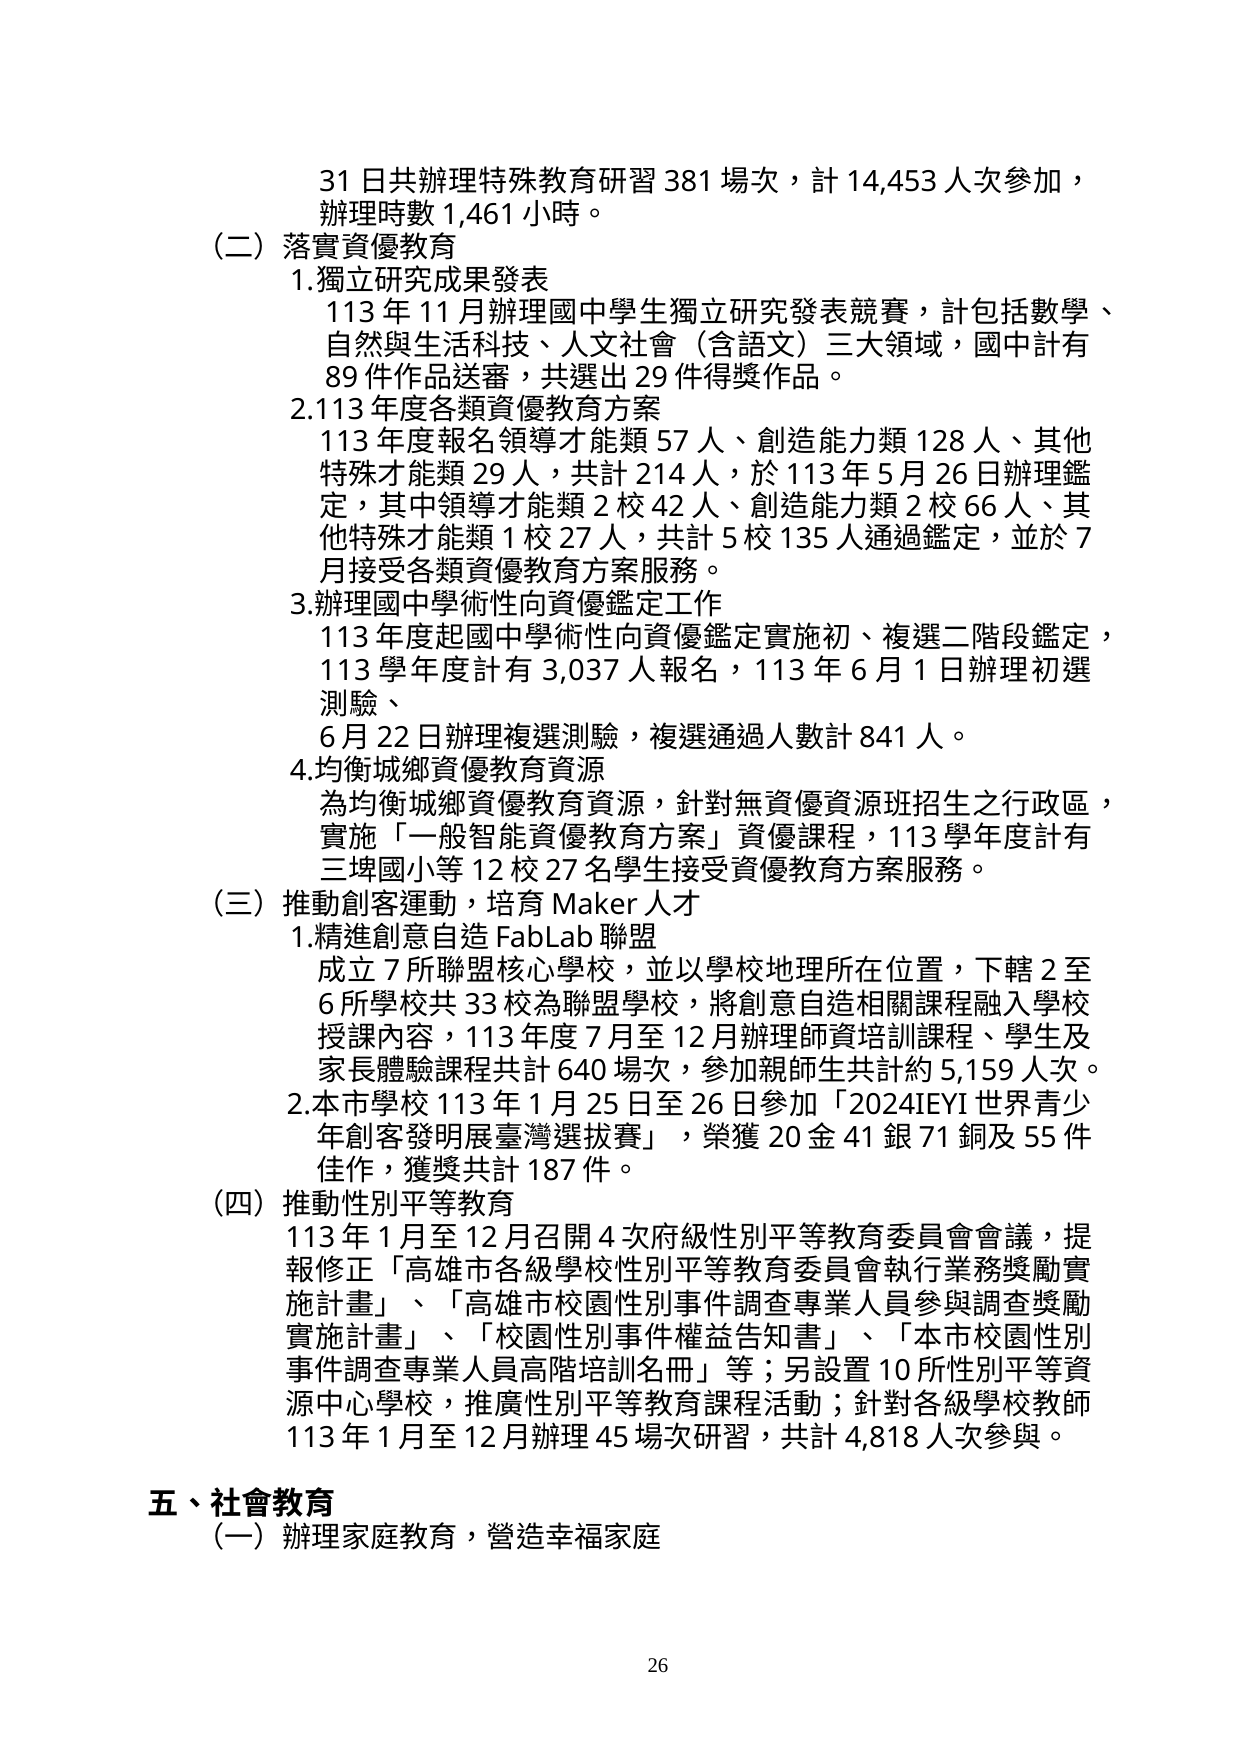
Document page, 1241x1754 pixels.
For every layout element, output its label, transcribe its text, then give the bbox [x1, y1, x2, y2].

text 五、社會教育 [148, 1487, 1092, 1521]
text 為均衡城鄉資優教育資源，針對無資優資源班招生之行政區，實施「一般智能資優教育方案」資優課程，113學年度計有三埤國小等12校27名學生接受資優教育方案服務。 [319, 787, 1092, 887]
text 6月22日辦理複選測驗，複選通過人數計841人。 [319, 721, 1092, 754]
text 113年度報名領導才能類57人、創造能力類128人、其他特殊才能類29人，共計214人，於113年5月26日辦理鑑定，其中領導才能類2校42人、創造能力類2校66人、其他特殊才能類1校27人，共計5校135人通過鑑定，並於7月接受各類資優教育方案服務。 [319, 426, 1092, 587]
text 2.本市學校113年1月25日至26日參加「2024IEYI世界青少年創客發明展臺灣選拔賽」，榮獲20金41銀71銅及55件佳作，獲獎共計187件。 [286, 1087, 1092, 1187]
text （四）推動性別平等教育 [195, 1187, 1092, 1221]
text 2.113年度各類資優教育方案 [289, 394, 1092, 426]
text （二）落實資優教育 [195, 231, 1092, 264]
text 4.均衡城鄉資優教育資源 [289, 754, 1092, 787]
text 113年1月至12月召開4次府級性別平等教育委員會會議，提報修正「高雄市各級學校性別平等教育委員會執行業務獎勵實施計畫」、「高雄市校園性別事件調查專業人員參與調查獎勵實施計畫」、「校園性別事件權益告知書」、「本市校園性別事件調查專業人員高階培訓名冊」等；另設置10所性別平等資源中心學校，推廣性別平等教育課程活動；針對各級學校教師113年1月至12月辦理45場次研習，共計4,818人次參與。 [285, 1221, 1092, 1454]
text 1. 獨立研究成果發表 [289, 264, 1092, 297]
text （三）推動創客運動，培育Maker人才 [195, 887, 1092, 921]
text 成立7所聯盟核心學校，並以學校地理所在位置，下轄2至6所學校共33校為聯盟學校，將創意自造相關課程融入學校授課內容，113年度7月至12月辦理師資培訓課程、學生及家長體驗課程共計640場次，參加親師生共計約5,159人次。 [318, 954, 1092, 1087]
text 1.精進創意自造FabLab聯盟 [289, 921, 1092, 954]
text 113年度起國中學術性向資優鑑定實施初、複選二階段鑑定，113學年度計有3,037人報名，113年6月1日辦理初選測驗、 [319, 621, 1092, 721]
text 31日共辦理特殊教育研習381場次，計14,453人次參加，辦理時數1,461小時。 [319, 164, 1092, 231]
text 113年11月辦理國中學生獨立研究發表競賽，計包括數學、自然與生活科技、人文社會（含語文）三大領域，國中計有89件作品送審，共選出29件得獎作品。 [324, 297, 1092, 394]
text （一）辦理家庭教育，營造幸福家庭 [195, 1521, 1092, 1554]
text 3.辦理國中學術性向資優鑑定工作 [289, 587, 1092, 621]
